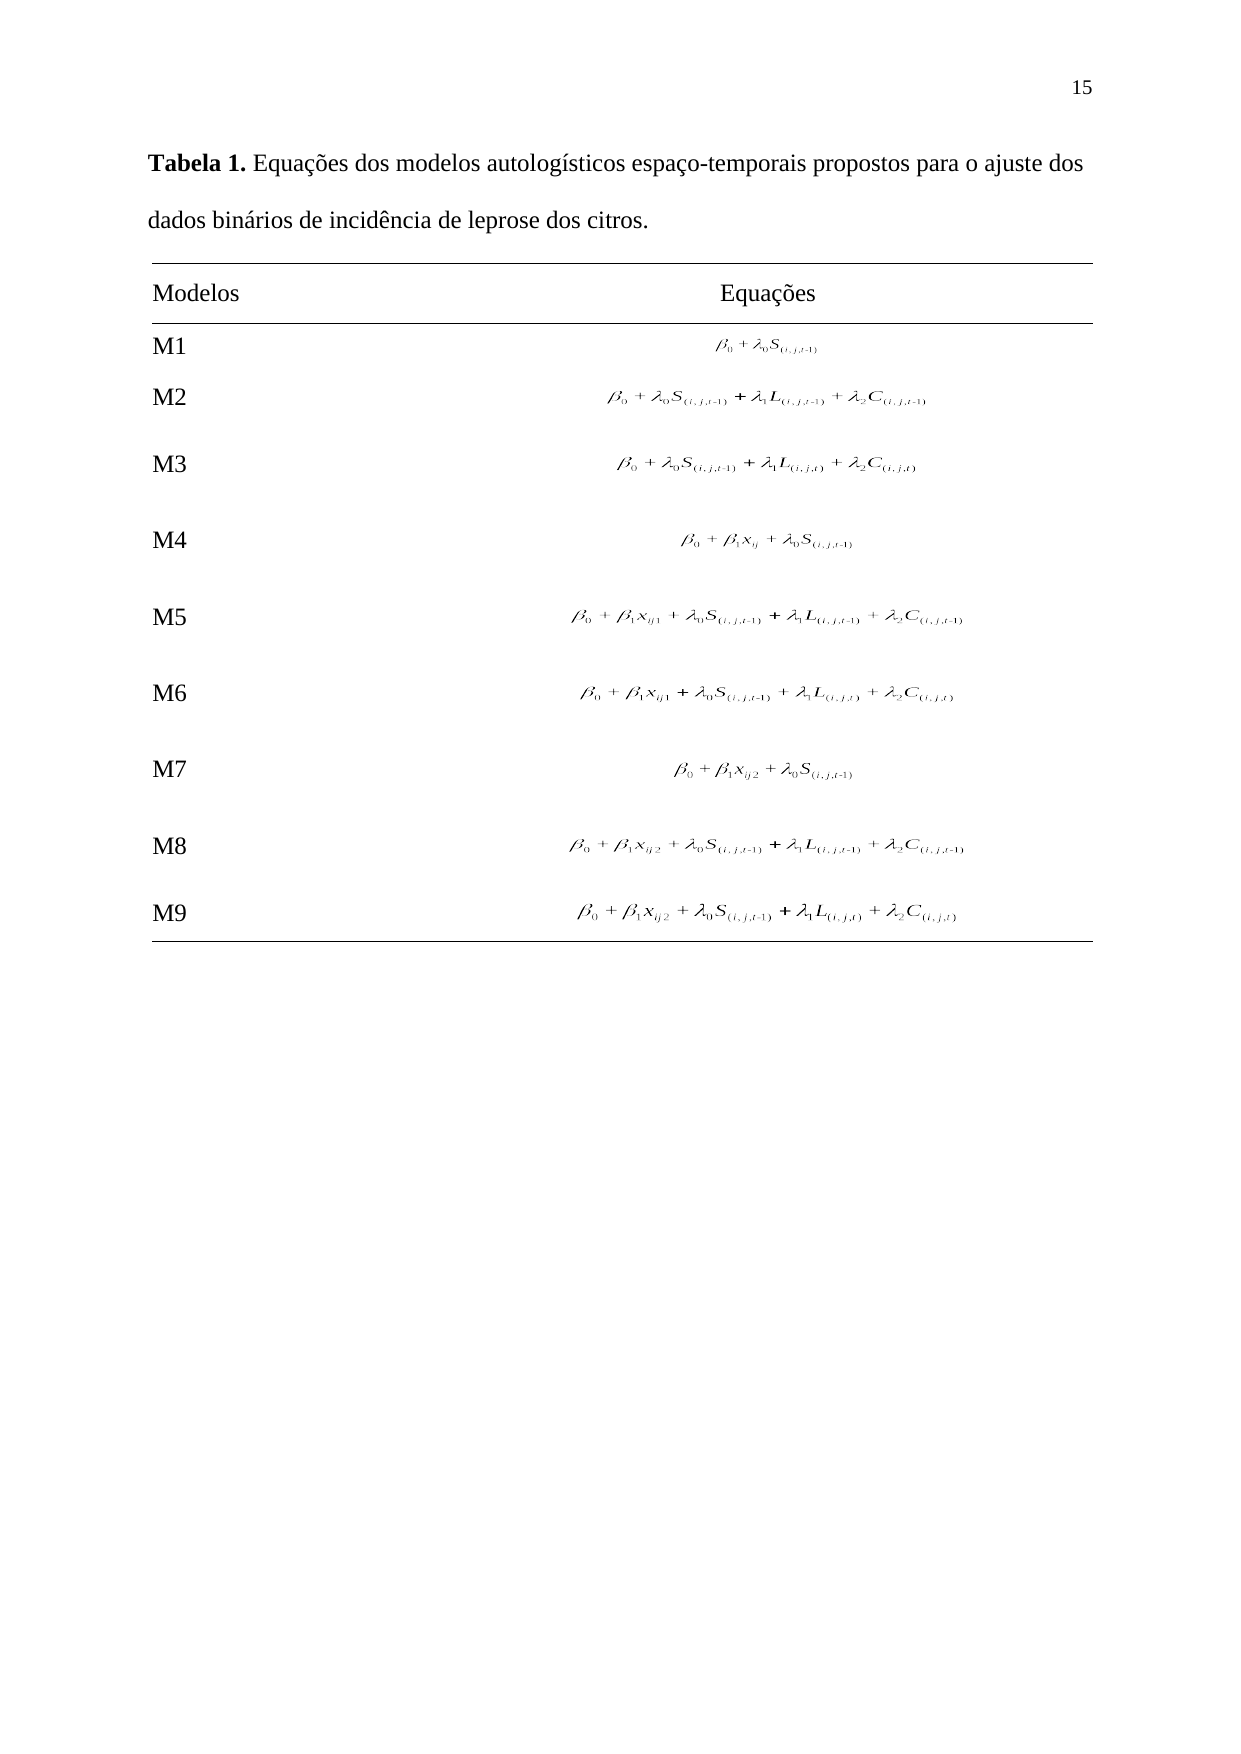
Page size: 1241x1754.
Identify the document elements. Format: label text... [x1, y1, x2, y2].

table_cell M2 [152, 368, 443, 425]
table_cell [443, 368, 1093, 425]
table_cell M4 [152, 502, 443, 578]
table_cell [443, 884, 1093, 941]
table_cell [443, 425, 1093, 502]
table_cell M5 [152, 578, 443, 654]
text Tabela 1. Equações dos modelos autologísticos espaço-temporais propostos para o ajuste dos dados binários de incidência de leprose dos citros. [148, 148, 1092, 234]
table_header Modelos [152, 264, 443, 322]
table_cell M7 [152, 731, 443, 807]
table_cell [443, 807, 1093, 883]
table_cell [443, 578, 1093, 654]
table_cell M3 [152, 425, 443, 502]
table_cell [443, 731, 1093, 807]
table_cell [443, 502, 1093, 578]
table_header Equações [443, 264, 1093, 322]
table_cell M9 [152, 884, 443, 941]
table_cell [443, 655, 1093, 731]
table_cell M1 [152, 324, 443, 368]
table_cell M8 [152, 807, 443, 883]
table_cell M6 [152, 655, 443, 731]
table_cell [443, 324, 1093, 368]
